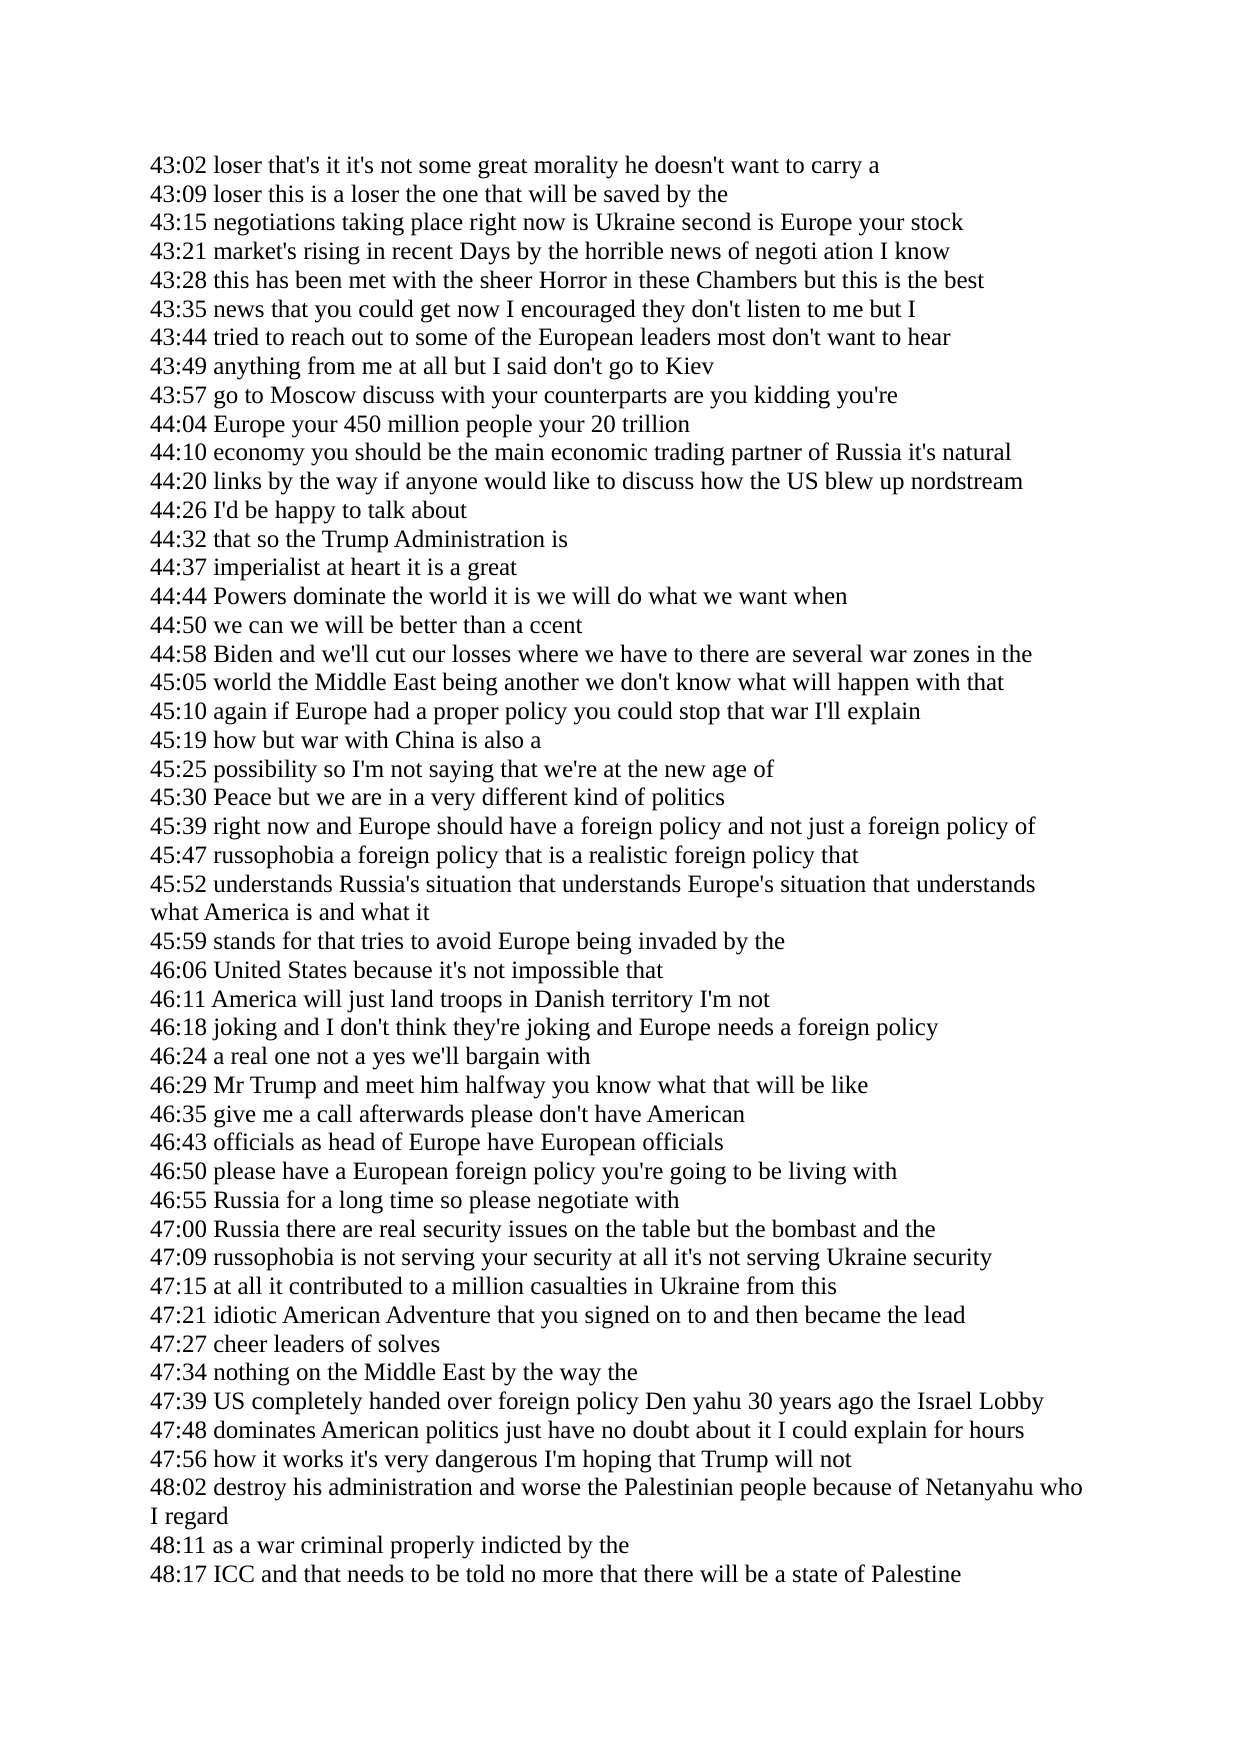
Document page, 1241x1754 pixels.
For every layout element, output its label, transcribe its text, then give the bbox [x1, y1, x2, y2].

text 46:29 Mr Trump and meet him halfway you know what that will be like [150, 1070, 1090, 1099]
text 43:09 loser this is a loser the one that will be saved by the [150, 179, 1090, 207]
text 45:52 understands Russia's situation that understands Europe's situation that understands what America is and what it [150, 869, 1090, 926]
text 44:32 that so the Trump Administration is [150, 524, 1090, 552]
text 47:39 US completely handed over foreign policy Den yahu 30 years ago the Israel Lobby [150, 1386, 1090, 1415]
text 47:00 Russia there are real security issues on the table but the bombast and the [150, 1214, 1090, 1242]
text 47:09 russophobia is not serving your security at all it's not serving Ukraine security [150, 1242, 1090, 1271]
text 47:34 nothing on the Middle East by the way the [150, 1357, 1090, 1386]
text 45:47 russophobia a foreign policy that is a realistic foreign policy that [150, 840, 1090, 869]
text 45:39 right now and Europe should have a foreign policy and not just a foreign policy of [150, 811, 1090, 840]
text 46:06 United States because it's not impossible that [150, 955, 1090, 984]
text 45:59 stands for that tries to avoid Europe being invaded by the [150, 926, 1090, 955]
text 48:11 as a war criminal properly indicted by the [150, 1530, 1090, 1559]
text 43:15 negotiations taking place right now is Ukraine second is Europe your stock [150, 207, 1090, 236]
text 44:20 links by the way if anyone would like to discuss how the US blew up nordstream [150, 466, 1090, 495]
text 48:02 destroy his administration and worse the Palestinian people because of Netanyahu who I regard [150, 1472, 1090, 1530]
text 43:35 news that you could get now I encouraged they don't listen to me but I [150, 294, 1090, 322]
text 46:35 give me a call afterwards please don't have American [150, 1099, 1090, 1127]
text 44:04 Europe your 450 million people your 20 trillion [150, 409, 1090, 437]
text 44:44 Powers dominate the world it is we will do what we want when [150, 581, 1090, 610]
text 48:17 ICC and that needs to be told no more that there will be a state of Palestine [150, 1559, 1090, 1587]
text 47:21 idiotic American Adventure that you signed on to and then became the lead [150, 1300, 1090, 1329]
text 46:11 America will just land troops in Danish territory I'm not [150, 984, 1090, 1012]
text 45:05 world the Middle East being another we don't know what will happen with that [150, 667, 1090, 696]
text 43:28 this has been met with the sheer Horror in these Chambers but this is the best [150, 265, 1090, 294]
text 44:10 economy you should be the main economic trading partner of Russia it's natural [150, 437, 1090, 466]
text 45:10 again if Europe had a proper policy you could stop that war I'll explain [150, 696, 1090, 725]
text 47:15 at all it contributed to a million casualties in Ukraine from this [150, 1271, 1090, 1300]
text 43:02 loser that's it it's not some great morality he doesn't want to carry a [150, 150, 1090, 179]
text 44:50 we can we will be better than a ccent [150, 610, 1090, 639]
text 46:55 Russia for a long time so please negotiate with [150, 1185, 1090, 1214]
text 44:58 Biden and we'll cut our losses where we have to there are several war zones in the [150, 639, 1090, 667]
text 47:56 how it works it's very dangerous I'm hoping that Trump will not [150, 1444, 1090, 1472]
text 43:44 tried to reach out to some of the European leaders most don't want to hear [150, 322, 1090, 351]
text 45:25 possibility so I'm not saying that we're at the new age of [150, 754, 1090, 782]
text 46:43 officials as head of Europe have European officials [150, 1127, 1090, 1156]
text 43:57 go to Moscow discuss with your counterparts are you kidding you're [150, 380, 1090, 409]
text 45:30 Peace but we are in a very different kind of politics [150, 782, 1090, 811]
text 44:26 I'd be happy to talk about [150, 495, 1090, 524]
text 43:21 market's rising in recent Days by the horrible news of negoti ation I know [150, 236, 1090, 265]
text 47:27 cheer leaders of solves [150, 1329, 1090, 1357]
text 47:48 dominates American politics just have no doubt about it I could explain for hours [150, 1415, 1090, 1444]
text 46:24 a real one not a yes we'll bargain with [150, 1041, 1090, 1070]
text 46:18 joking and I don't think they're joking and Europe needs a foreign policy [150, 1012, 1090, 1041]
text 44:37 imperialist at heart it is a great [150, 552, 1090, 581]
text 43:49 anything from me at all but I said don't go to Kiev [150, 351, 1090, 380]
text 45:19 how but war with China is also a [150, 725, 1090, 754]
text 46:50 please have a European foreign policy you're going to be living with [150, 1156, 1090, 1185]
